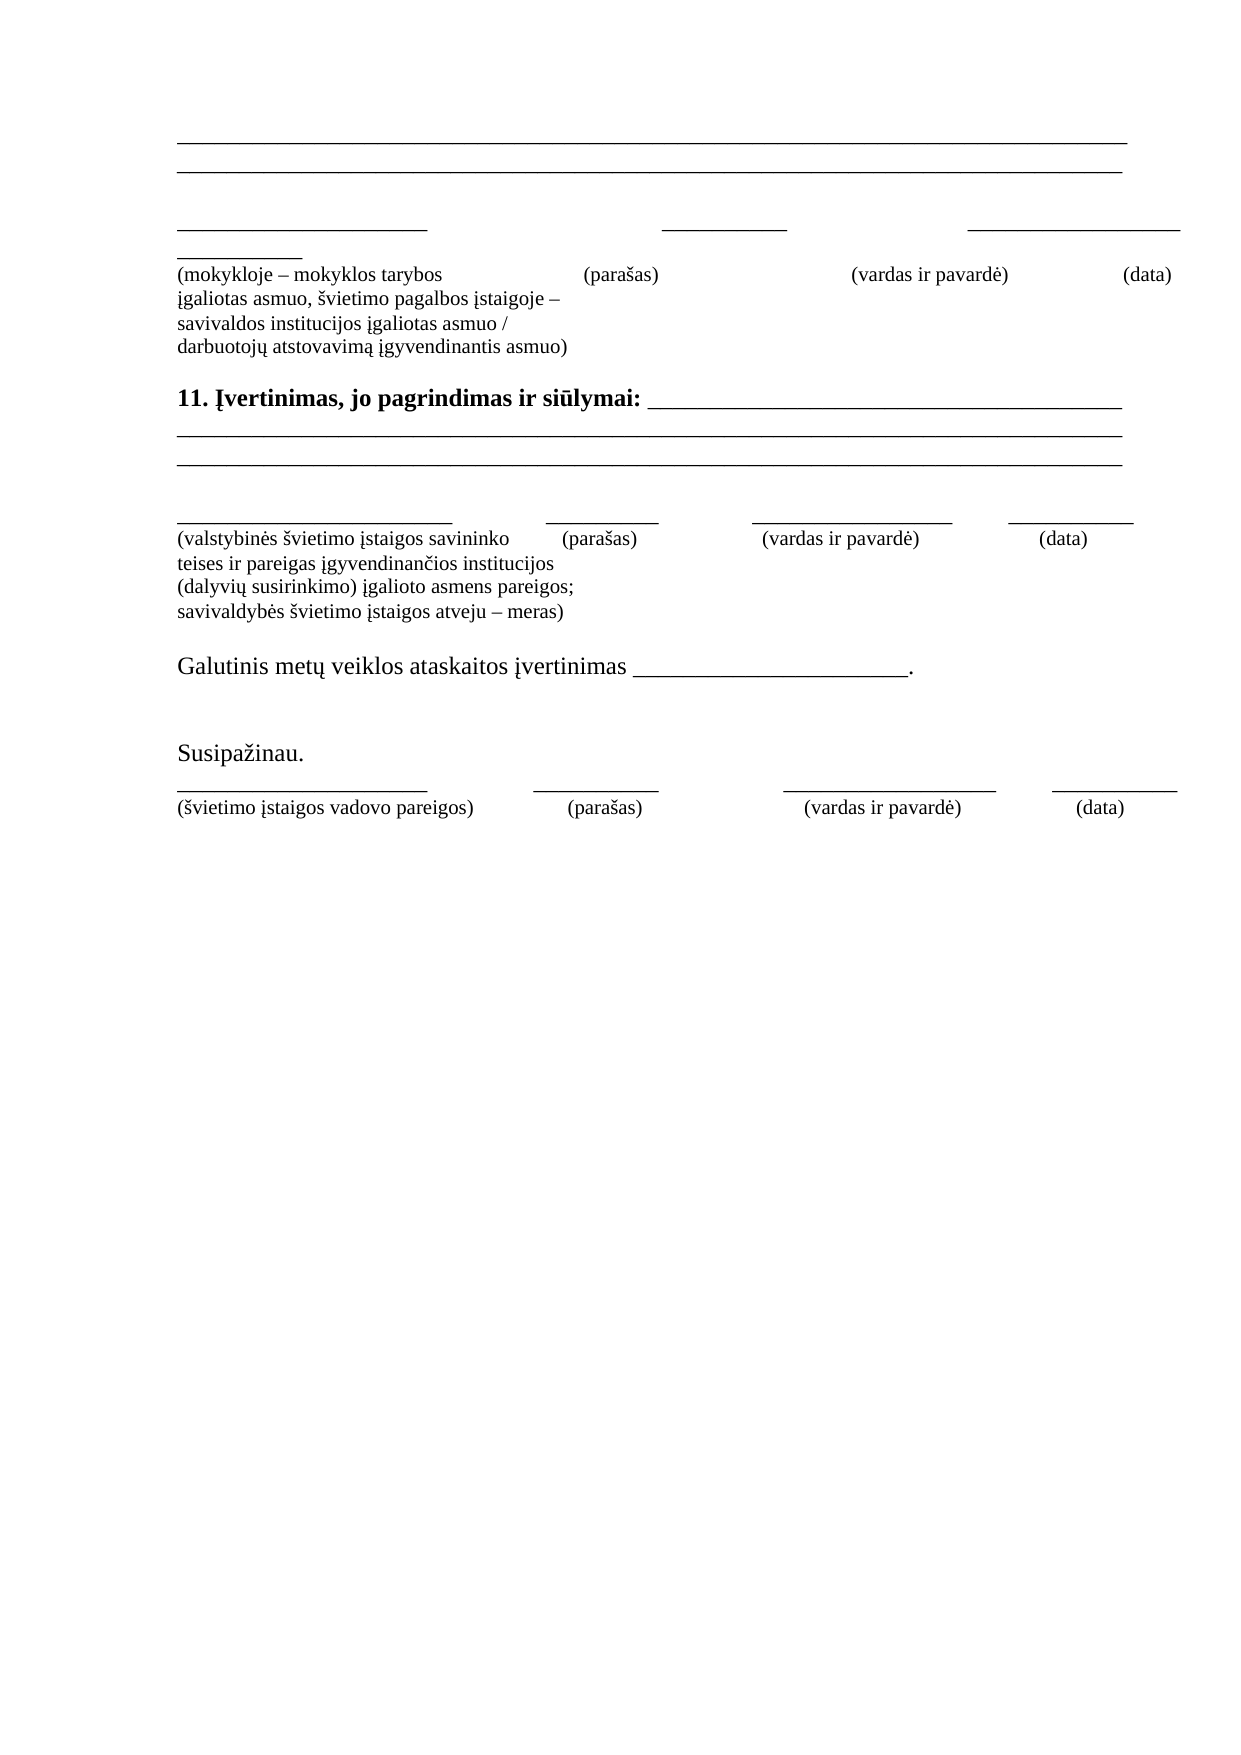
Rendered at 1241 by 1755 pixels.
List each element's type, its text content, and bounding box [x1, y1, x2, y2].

text Susipažinau. [177, 738, 1182, 766]
text ____________________________________________________________________________ [177, 118, 1182, 147]
text 11. Įvertinimas, jo pagrindimas ir siūlymai: [177, 383, 1182, 411]
text įgaliotas asmuo, švietimo pagalbos įstaigoje – [177, 286, 1182, 310]
text Galutinis metų veiklos ataskaitos įvertinimas ______________________. [177, 651, 1182, 680]
text teises ir pareigas įgyvendinančios institucijos [177, 550, 1182, 574]
text ______________________ _________ ________________ __________ [177, 498, 1182, 526]
text darbuotojų atstovavimą įgyvendinantis asmuo) [177, 334, 1182, 358]
text savivaldybės švietimo įstaigos atveju – meras) [177, 598, 1182, 623]
text (švietimo įstaigos vadovo pareigos) (parašas) (vardas ir pavardė) (data) [177, 795, 1182, 819]
text (dalyvių susirinkimo) įgalioto asmens pareigos; [177, 574, 1182, 598]
text ____________________ __________ _________________ __________ [177, 205, 1182, 262]
text savivaldos institucijos įgaliotas asmuo / [177, 310, 1182, 334]
text (valstybinės švietimo įstaigos savininko (parašas) (vardas ir pavardė) (data) [177, 526, 1182, 550]
text ____________________ __________ _________________ __________ [177, 766, 1182, 795]
text (mokykloje – mokyklos tarybos (parašas) (vardas ir pavardė) (data) [177, 262, 1182, 286]
